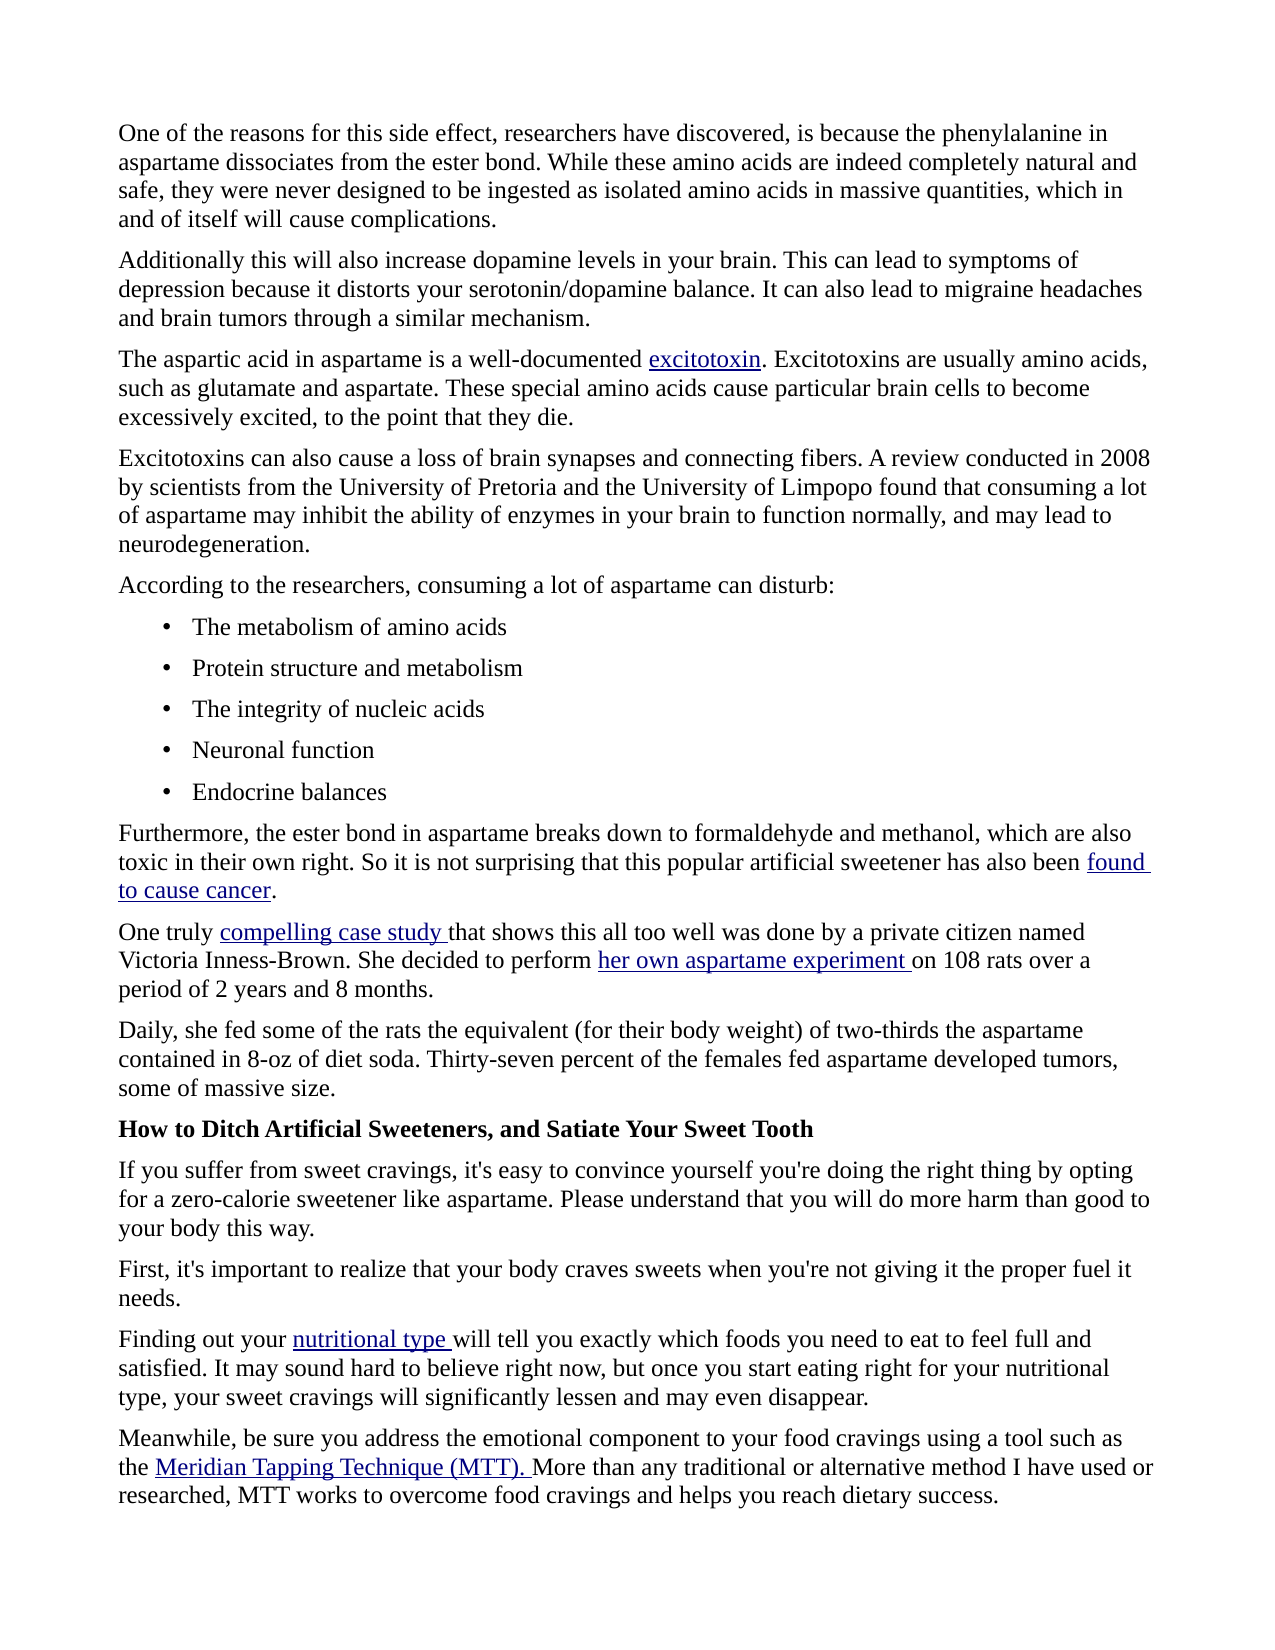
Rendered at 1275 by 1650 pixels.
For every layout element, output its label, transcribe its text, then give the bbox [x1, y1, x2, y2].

text One truly compelling case study that shows this all too well was done by a private citizen named Victoria Inness-Brown. She decided to perform her own aspartame experiment on 108 rats over a period of 2 years and 8 months. [118, 917, 1157, 1003]
text Meanwhile, be sure you address the emotional component to your food cravings using a tool such as the Meridian Tapping Technique (MTT). More than any traditional or alternative method I have used or researched, MTT works to overcome food cravings and helps you reach dietary success. [118, 1423, 1157, 1509]
text Furthermore, the ester bond in aspartame breaks down to formaldehyde and methanol, which are also toxic in their own right. So it is not surprising that this popular artificial sweetener has also been found to cause cancer. [118, 818, 1157, 904]
text One of the reasons for this side effect, researchers have discovered, is because the phenylalanine in aspartame dissociates from the ester bond. While these amino acids are indeed completely natural and safe, they were never designed to be ingested as isolated amino acids in massive quantities, which in and of itself will cause complications. [118, 118, 1157, 233]
text According to the researchers, consuming a lot of aspartame can disturb: [118, 571, 1157, 599]
text If you suffer from sweet cravings, it's easy to convince yourself you're doing the right thing by opting for a zero-calorie sweetener like aspartame. Please understand that you will do more harm than good to your body this way. [118, 1156, 1157, 1242]
text First, it's important to realize that your body craves sweets when you're not giving it the proper fuel it needs. [118, 1254, 1157, 1312]
list The metabolism of amino acids [162, 612, 1157, 641]
text Finding out your nutritional type will tell you exactly which foods you need to eat to feel full and satisfied. It may sound hard to believe right now, but once you start eating right for your nutritional type, your sweet cravings will significantly lessen and may even disappear. [118, 1324, 1157, 1411]
text Additionally this will also increase dopamine levels in your brain. This can lead to symptoms of depression because it distorts your serotonin/dopamine balance. It can also lead to migraine headaches and brain tumors through a similar mechanism. [118, 246, 1157, 332]
list The integrity of nucleic acids [162, 694, 1157, 723]
list Endocrine balances [162, 777, 1157, 806]
text How to Ditch Artificial Sweeteners, and Satiate Your Sweet Tooth [118, 1114, 1157, 1143]
list Protein structure and metabolism [162, 653, 1157, 682]
text The aspartic acid in aspartame is a well-documented excitotoxin. Excitotoxins are usually amino acids, such as glutamate and aspartate. These special amino acids cause particular brain cells to become excessively excited, to the point that they die. [118, 344, 1157, 431]
list Neuronal function [162, 736, 1157, 764]
text Daily, she fed some of the rats the equivalent (for their body weight) of two-thirds the aspartame contained in 8-oz of diet soda. Thirty-seven percent of the females fed aspartame developed tumors, some of massive size. [118, 1016, 1157, 1102]
text Excitotoxins can also cause a loss of brain synapses and connecting fibers. A review conducted in 2008 by scientists from the University of Pretoria and the University of Limpopo found that consuming a lot of aspartame may inhibit the ability of enzymes in your brain to function normally, and may lead to neurodegeneration. [118, 443, 1157, 558]
